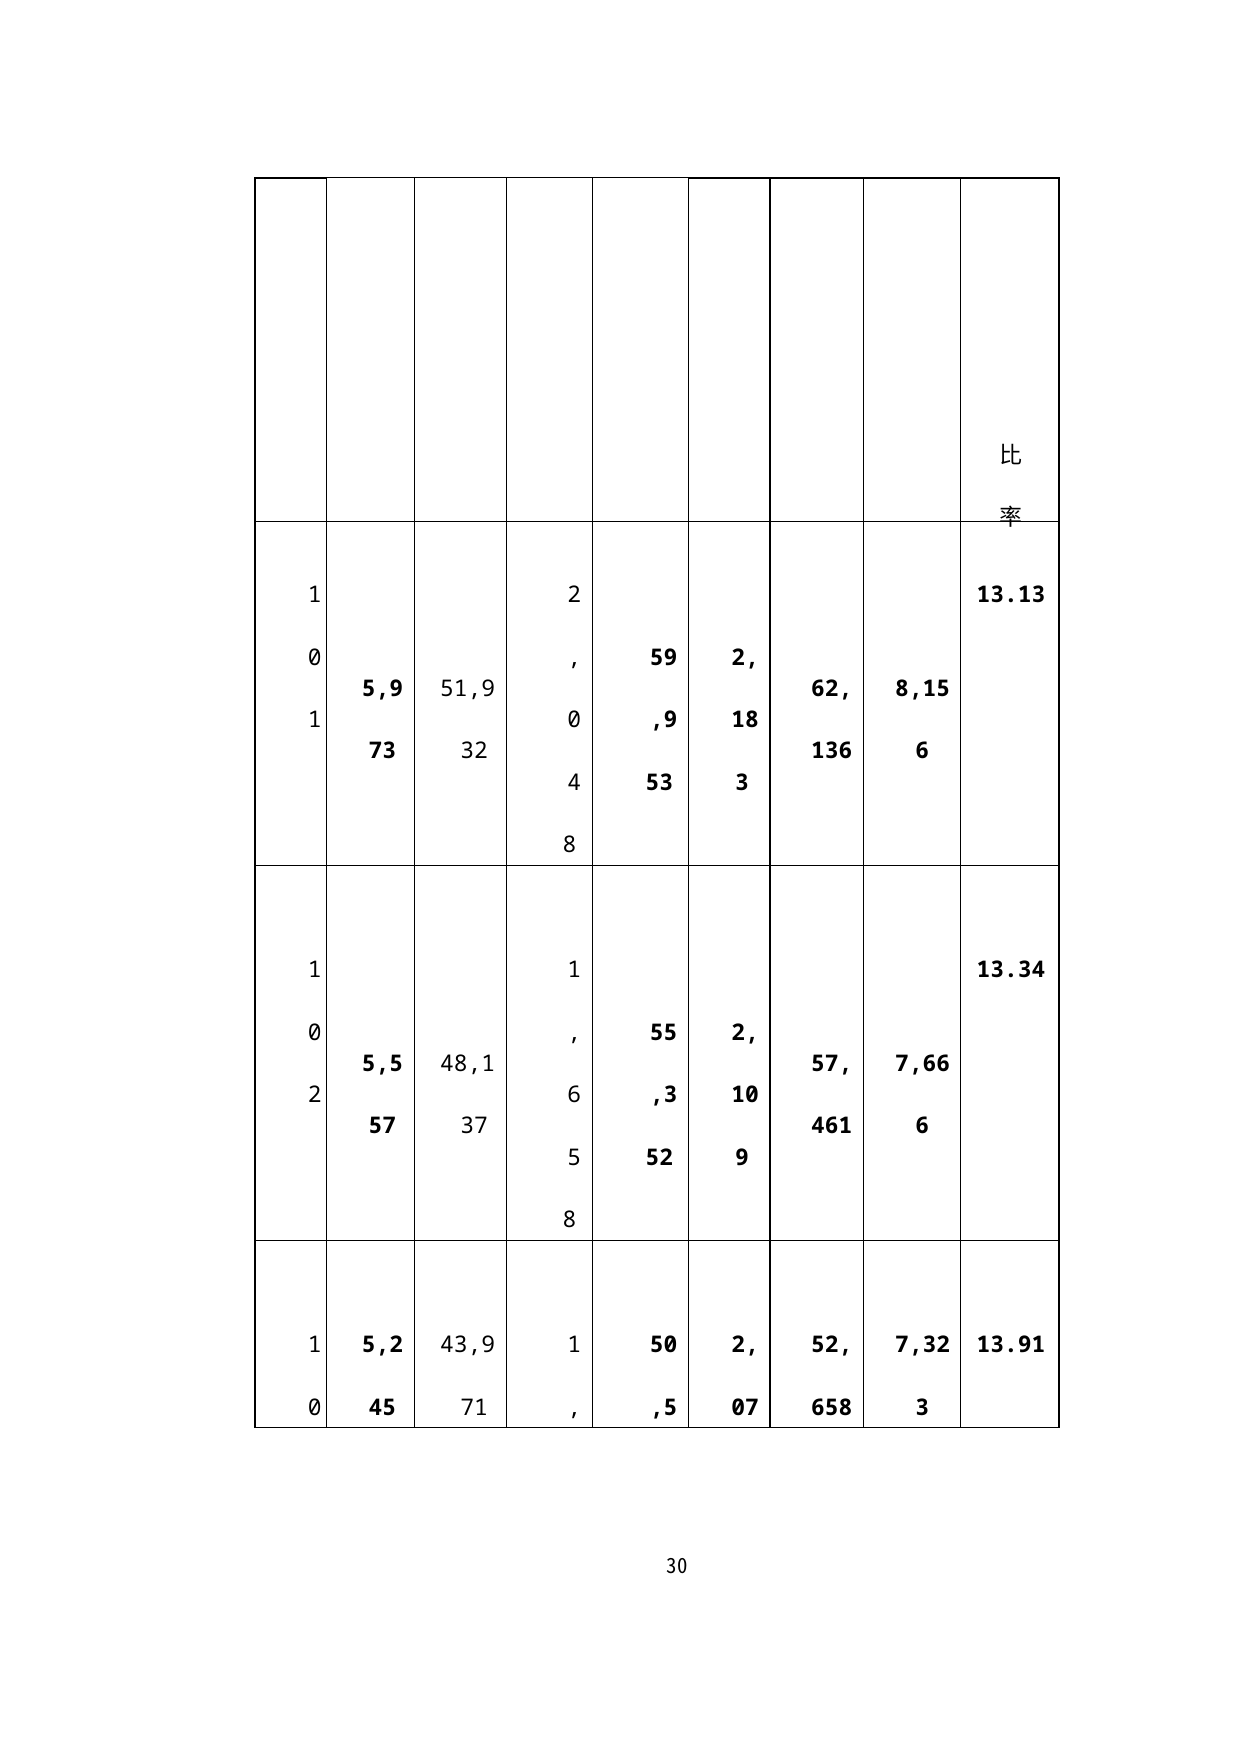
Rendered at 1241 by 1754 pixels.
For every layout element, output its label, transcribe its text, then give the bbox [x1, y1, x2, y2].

table_header 項目 年底 [256, 179, 326, 521]
table_cell 13.34 [961, 866, 1058, 1240]
table_cell [415, 178, 506, 521]
table_cell 5,557 [327, 866, 414, 1240]
table_header [689, 179, 769, 521]
table_cell [593, 178, 688, 521]
table_cell 7,666 [864, 866, 960, 1240]
table_cell 55,352 [593, 866, 688, 1240]
table_cell 50,5 [593, 1241, 688, 1427]
table_cell 8,156 [864, 522, 960, 865]
table_cell 10 [256, 1241, 326, 1427]
table_cell 2,183 [689, 522, 769, 865]
table_cell 57,461 [771, 866, 863, 1240]
table_cell 52,658 [771, 1241, 863, 1427]
table_cell 48,137 [415, 866, 506, 1240]
table_header [771, 179, 863, 521]
table_cell 102 [256, 866, 326, 1240]
table_cell 2,048 [507, 522, 592, 865]
table_cell 59,953 [593, 522, 688, 865]
table_cell 7,323 [864, 1241, 960, 1427]
table_cell 13.13 [961, 522, 1058, 865]
table_cell 1,658 [507, 866, 592, 1240]
table_cell 62,136 [771, 522, 863, 865]
table_cell [507, 178, 592, 521]
table_cell 43,971 [415, 1241, 506, 1427]
table_cell 101 [256, 522, 326, 865]
table_cell 2,109 [689, 866, 769, 1240]
table_header 內住榮家就養榮民人數占整體就養榮民人數比率 (E=D/C) [961, 179, 1058, 521]
table_header [864, 179, 960, 521]
table_cell 13.91 [961, 1241, 1058, 1427]
table_cell 內住 榮家 (A1) [327, 178, 414, 521]
table_cell 1, [507, 1241, 592, 1427]
table_cell 5,245 [327, 1241, 414, 1427]
table_cell 5,973 [327, 522, 414, 865]
table_cell 2,07 [689, 1241, 769, 1427]
table_cell 51,932 [415, 522, 506, 865]
